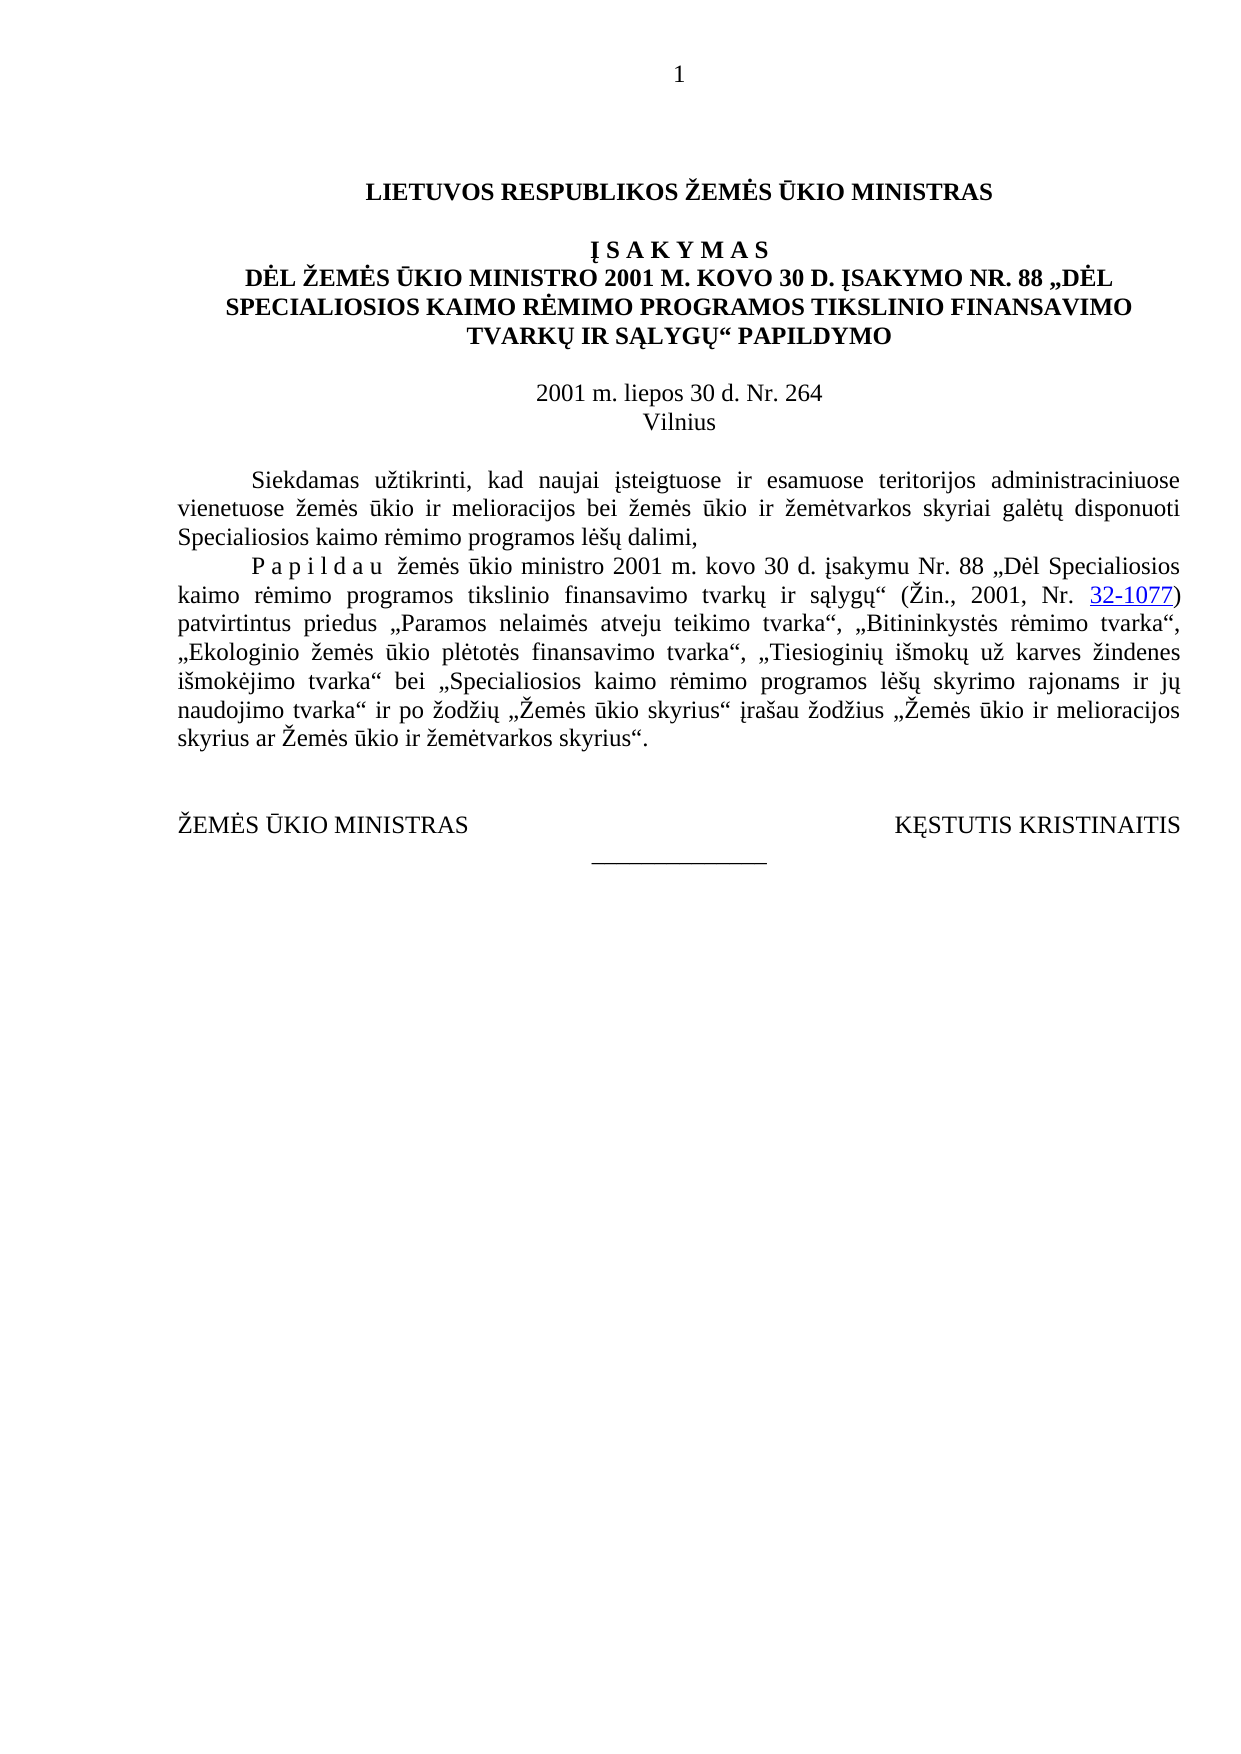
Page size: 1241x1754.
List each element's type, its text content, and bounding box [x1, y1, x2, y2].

text LIETUVOS RESPUBLIKOS ŽEMĖS ŪKIO MINISTRAS [177, 177, 1181, 206]
text Siekdamas užtikrinti, kad naujai įsteigtuose ir esamuose teritorijos administraciniuose vienetuose žemės ūkio ir melioracijos bei žemės ūkio ir žemėtvarkos skyriai galėtų disponuoti Specialiosios kaimo rėmimo programos lėšų dalimi, [177, 465, 1181, 551]
text Papildau žemės ūkio ministro 2001 m. kovo 30 d. įsakymu Nr. 88 „Dėl Specialiosios kaimo rėmimo programos tikslinio finansavimo tvarkų ir sąlygų“ (Žin., 2001, Nr. 32-1077) patvirtintus priedus „Paramos nelaimės atveju teikimo tvarka“, „Bitininkystės rėmimo tvarka“, „Ekologinio žemės ūkio plėtotės finansavimo tvarka“, „Tiesioginių išmokų už karves žindenes išmokėjimo tvarka“ bei „Specialiosios kaimo rėmimo programos lėšų skyrimo rajonams ir jų naudojimo tvarka“ ir po žodžių „Žemės ūkio skyrius“ įrašau žodžius „Žemės ūkio ir melioracijos skyrius ar Žemės ūkio ir žemėtvarkos skyrius“. [177, 551, 1181, 752]
text ______________ [177, 838, 1181, 867]
text Į S A K Y M A S [177, 235, 1181, 263]
text Vilnius [177, 407, 1181, 436]
text DĖL ŽEMĖS ŪKIO MINISTRO 2001 M. KOVO 30 D. ĮSAKYMO NR. 88 „DĖL SPECIALIOSIOS KAIMO RĖMIMO PROGRAMOS TIKSLINIO FINANSAVIMO TVARKŲ IR SĄLYGŲ“ PAPILDYMO [177, 263, 1181, 350]
text Žemės ūkio Ministras Kęstutis Kristinaitis [177, 810, 1181, 838]
text 2001 m. liepos 30 d. Nr. 264 [177, 378, 1181, 407]
